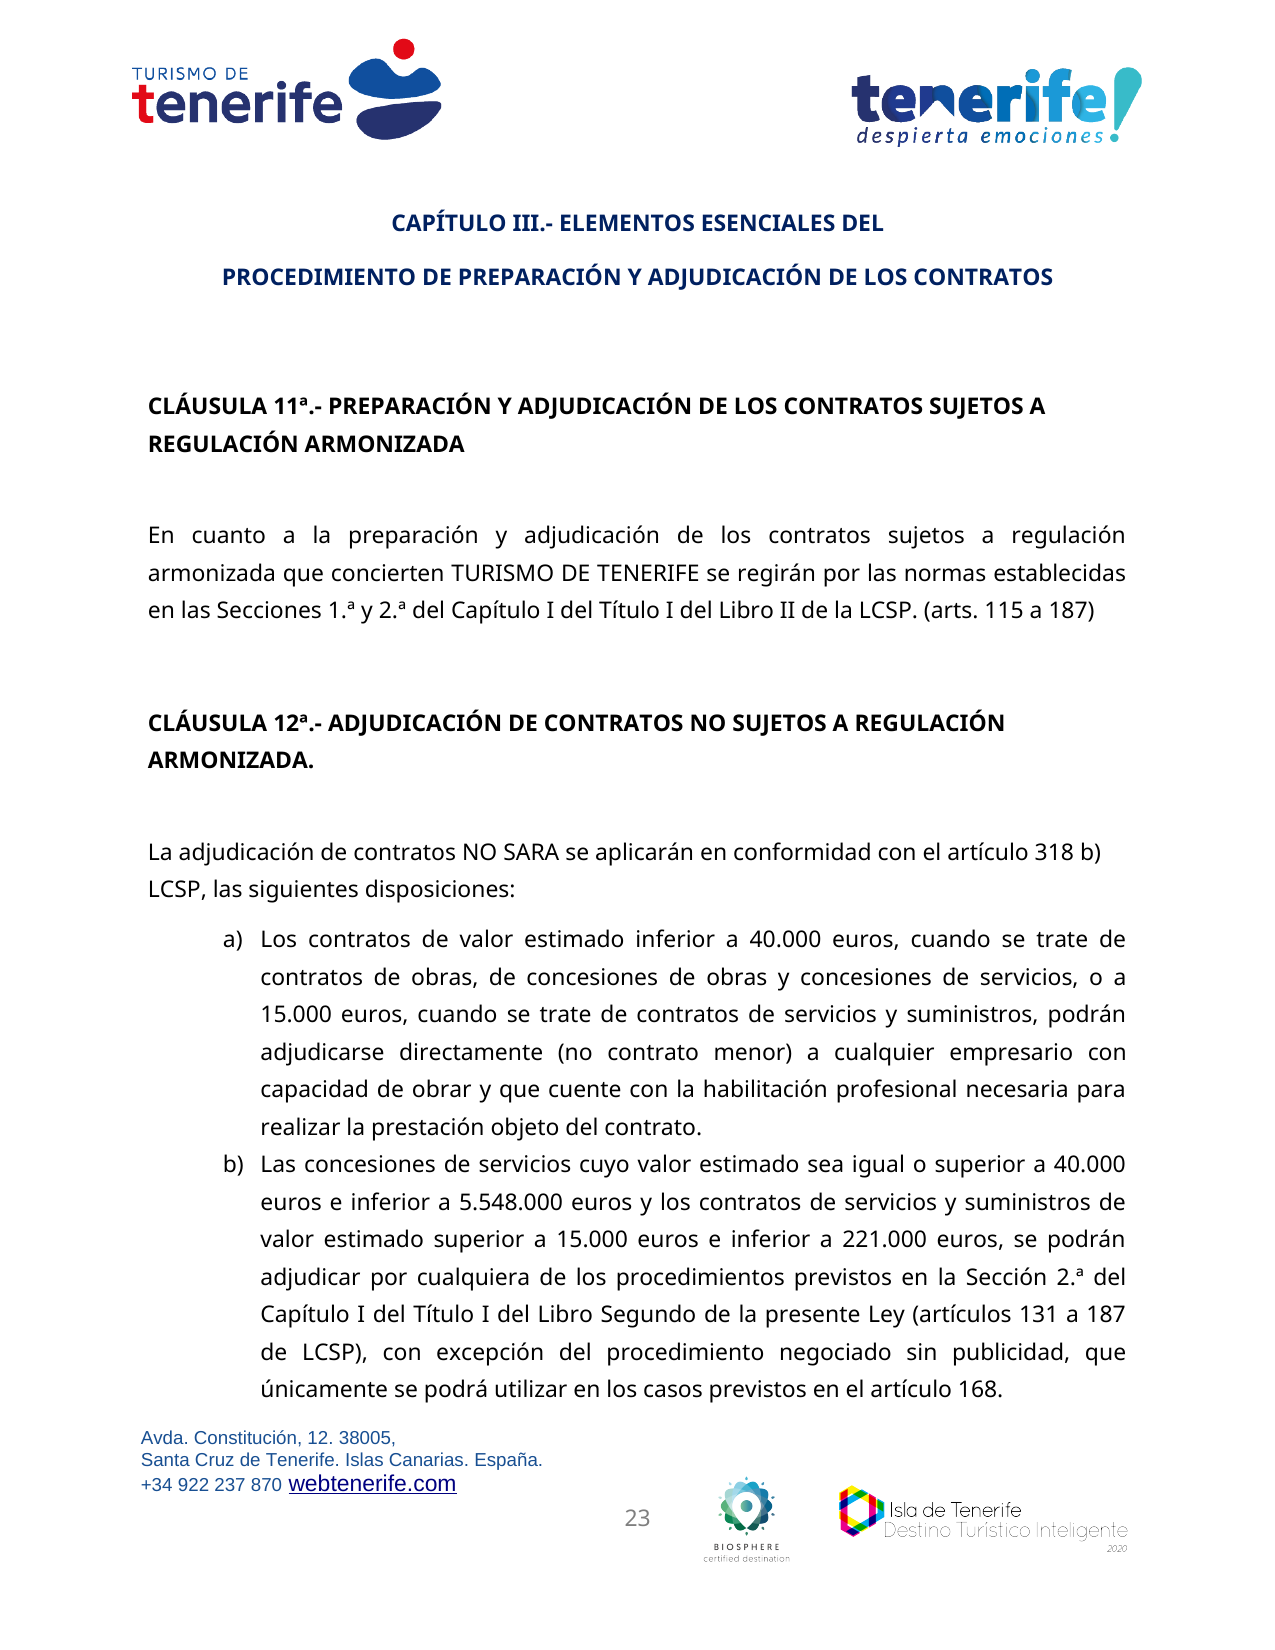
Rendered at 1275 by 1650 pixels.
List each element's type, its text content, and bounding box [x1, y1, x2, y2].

subtitle CLÁUSULA 11ª.- PREPARACIÓN Y ADJUDICACIÓN DE LOS CONTRATOS SUJETOS A REGULACIÓN ARMONIZADA [148, 390, 1127, 459]
text En cuanto a la preparación y adjudicación de los contratos sujetos a regulación armonizada que concierten TURISMO DE TENERIFE se regirán por las normas establecidas en las Secciones 1.ª y 2.ª del Capítulo I del Título I del Libro II de la LCSP. (arts. 115 a 187) [148, 519, 1127, 626]
subtitle CAPÍTULO III.- ELEMENTOS ESENCIALES DEL [148, 207, 1127, 238]
subtitle PROCEDIMIENTO DE PREPARACIÓN Y ADJUDICACIÓN DE LOS CONTRATOS [148, 261, 1127, 292]
list Los contratos de valor estimado inferior a 40.000 euros, cuando se trate de contratos de obras, de concesiones de obras y concesiones de servicios, o a 15.000 euros, cuando se trate de contratos de servicios y suministros, podrán adjudicarse directamente (no contrato menor) a cualquier empresario con capacidad de obrar y que cuente con la habilitación profesional necesaria para realizar la prestación objeto del contrato. [223, 923, 1127, 1142]
text La adjudicación de contratos NO SARA se aplicarán en conformidad con el artículo 318 b) LCSP, las siguientes disposiciones: [148, 836, 1127, 905]
list Las concesiones de servicios cuyo valor estimado sea igual o superior a 40.000 euros e inferior a 5.548.000 euros y los contratos de servicios y suministros de valor estimado superior a 15.000 euros e inferior a 221.000 euros, se podrán adjudicar por cualquiera de los procedimientos previstos en la Sección 2.ª del Capítulo I del Título I del Libro Segundo de la presente Ley (artículos 131 a 187 de LCSP), con excepción del procedimiento negociado sin publicidad, que únicamente se podrá utilizar en los casos previstos en el artículo 168. [223, 1148, 1127, 1405]
subtitle CLÁUSULA 12ª.- ADJUDICACIÓN DE CONTRATOS NO SUJETOS A REGULACIÓN ARMONIZADA. [148, 707, 1127, 776]
